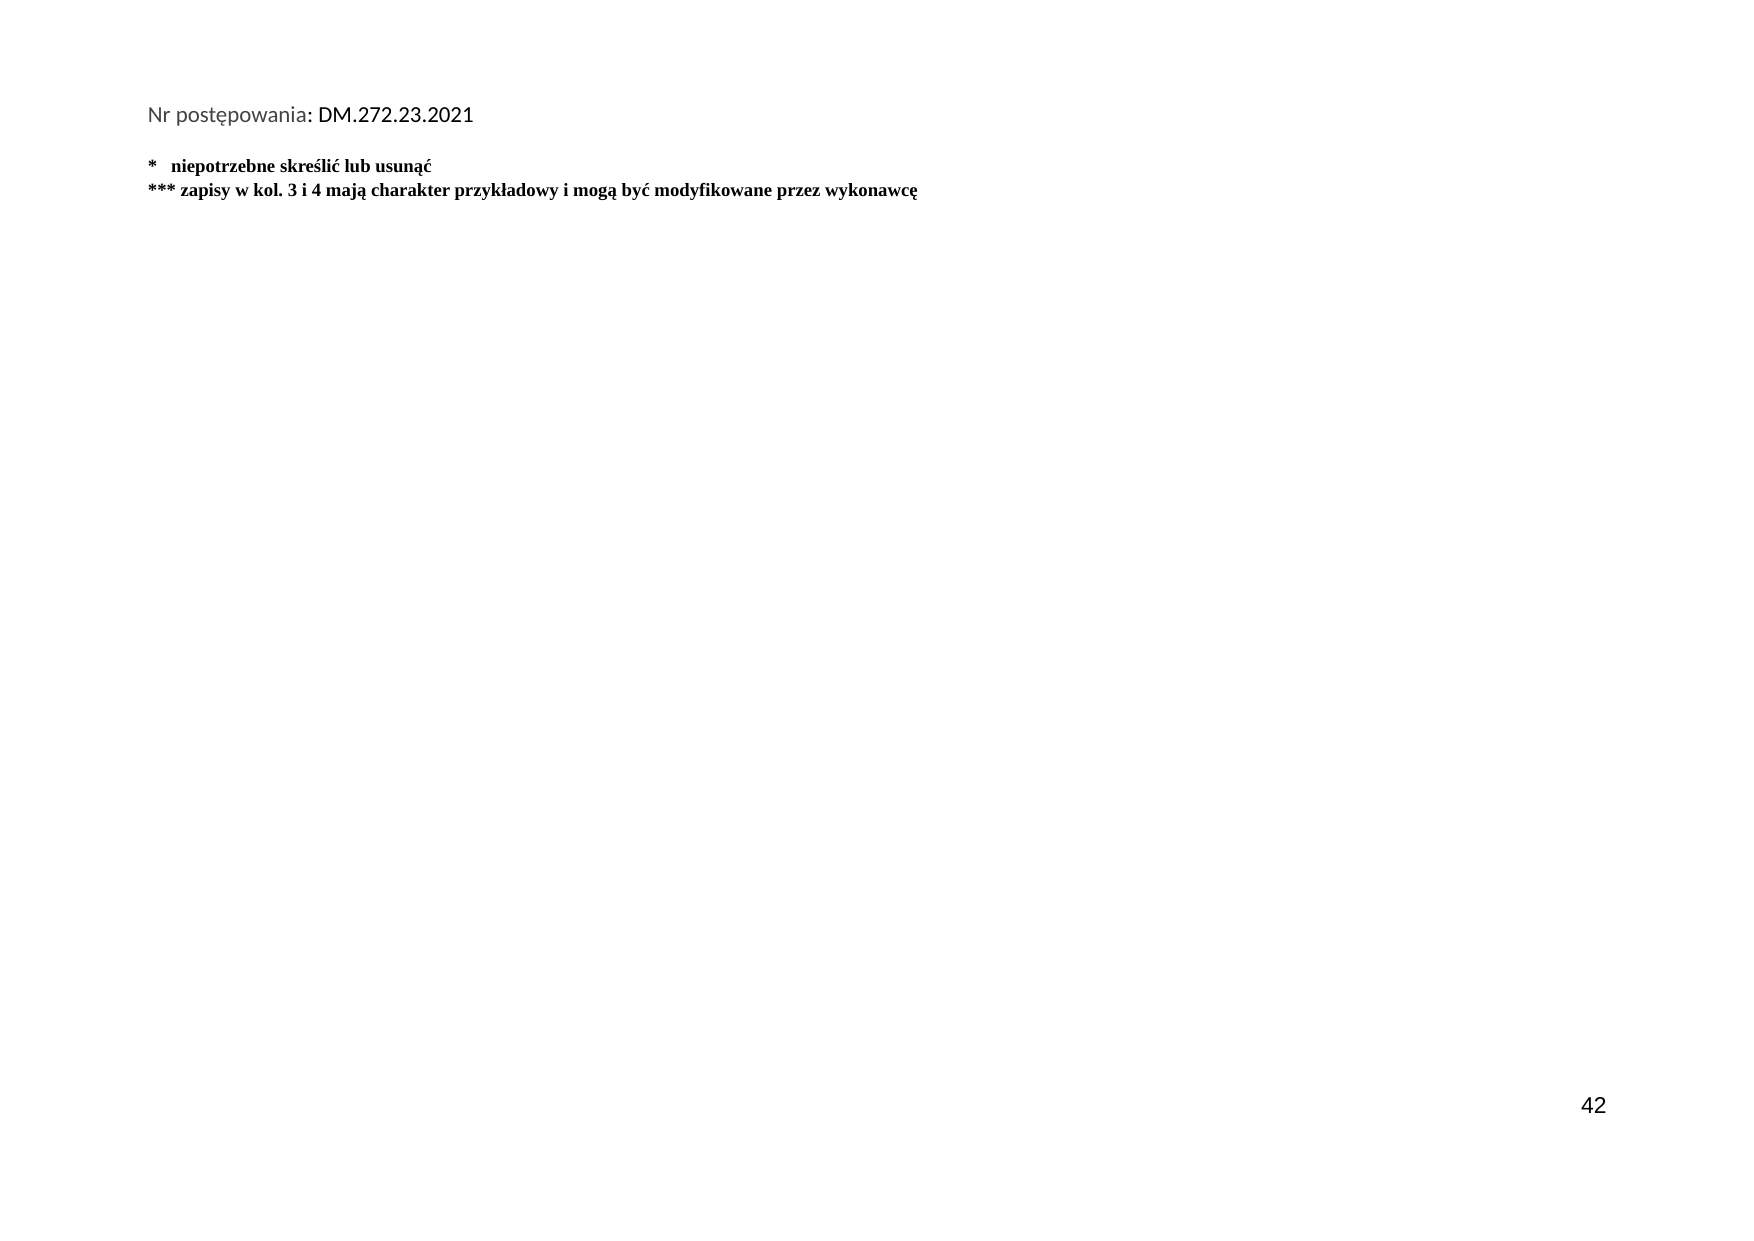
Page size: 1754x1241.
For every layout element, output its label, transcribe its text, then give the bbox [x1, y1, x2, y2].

text *** zapisy w kol. 3 i 4 mają charakter przykładowy i mogą być modyfikowane przez wykonawcę [148, 179, 1606, 201]
text * niepotrzebne skreślić lub usunąć [148, 154, 1606, 176]
